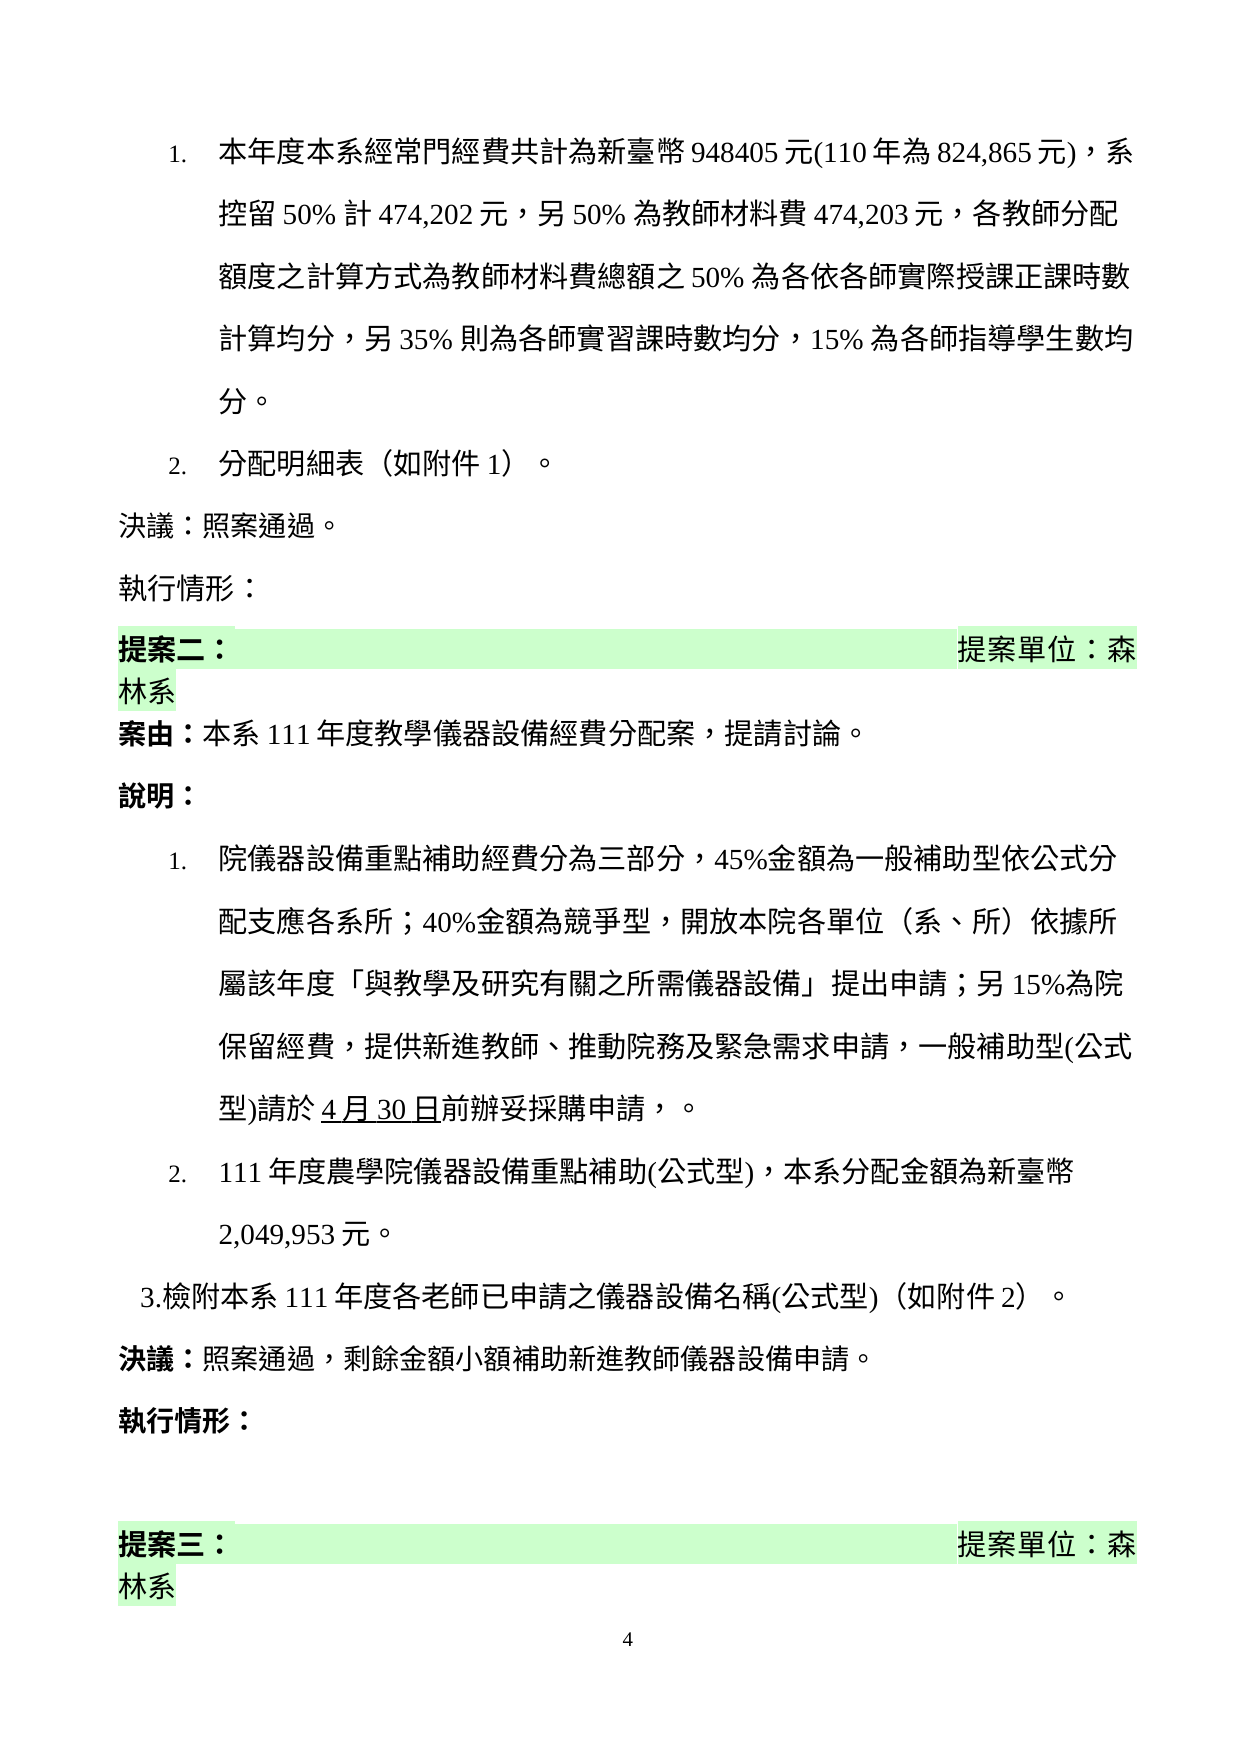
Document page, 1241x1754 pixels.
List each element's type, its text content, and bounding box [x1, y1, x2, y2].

list 院儀器設備重點補助經費分為三部分，45%金額為一般補助型依公式分配支應各系所；40%金額為競爭型，開放本院各單位（系、所）依據所屬該年度「與教學及研究有關之所需儀器設備」提出申請；另15%為院保留經費，提供新進教師、推動院務及緊急需求申請，一般補助型(公式型)請於4月30日前辦妥採購申請，。 [168, 815, 1137, 1128]
text 案由：本系111年度教學儀器設備經費分配案，提請討論。 [118, 711, 1137, 753]
text 執行情形： [118, 545, 1137, 608]
text 3.檢附本系111年度各老師已申請之儀器設備名稱(公式型)（如附件2）。 [118, 1253, 1137, 1315]
text 決議：照案通過。 [118, 483, 1137, 545]
text 提案三： 提案單位：森林系 [118, 1521, 1137, 1606]
text 執行情形： [118, 1378, 1137, 1440]
list 本年度本系經常門經費共計為新臺幣948405元(110年為824,865元)，系控留50% 計474,202元，另50% 為教師材料費474,203元，各教師分配額度之計算方式為教師材料費總額之50% 為各依各師實際授課正課時數計算均分，另35% 則為各師實習課時數均分，15% 為各師指導學生數均分。 [168, 108, 1137, 420]
list 111年度農學院儀器設備重點補助(公式型)，本系分配金額為新臺幣2,049,953元。 [168, 1128, 1137, 1253]
text 說明： [118, 753, 1137, 815]
text 決議：照案通過，剩餘金額小額補助新進教師儀器設備申請。 [118, 1315, 1137, 1378]
list 分配明細表（如附件1）。 [168, 420, 1137, 483]
text 提案二： 提案單位：森林系 [118, 626, 1137, 711]
